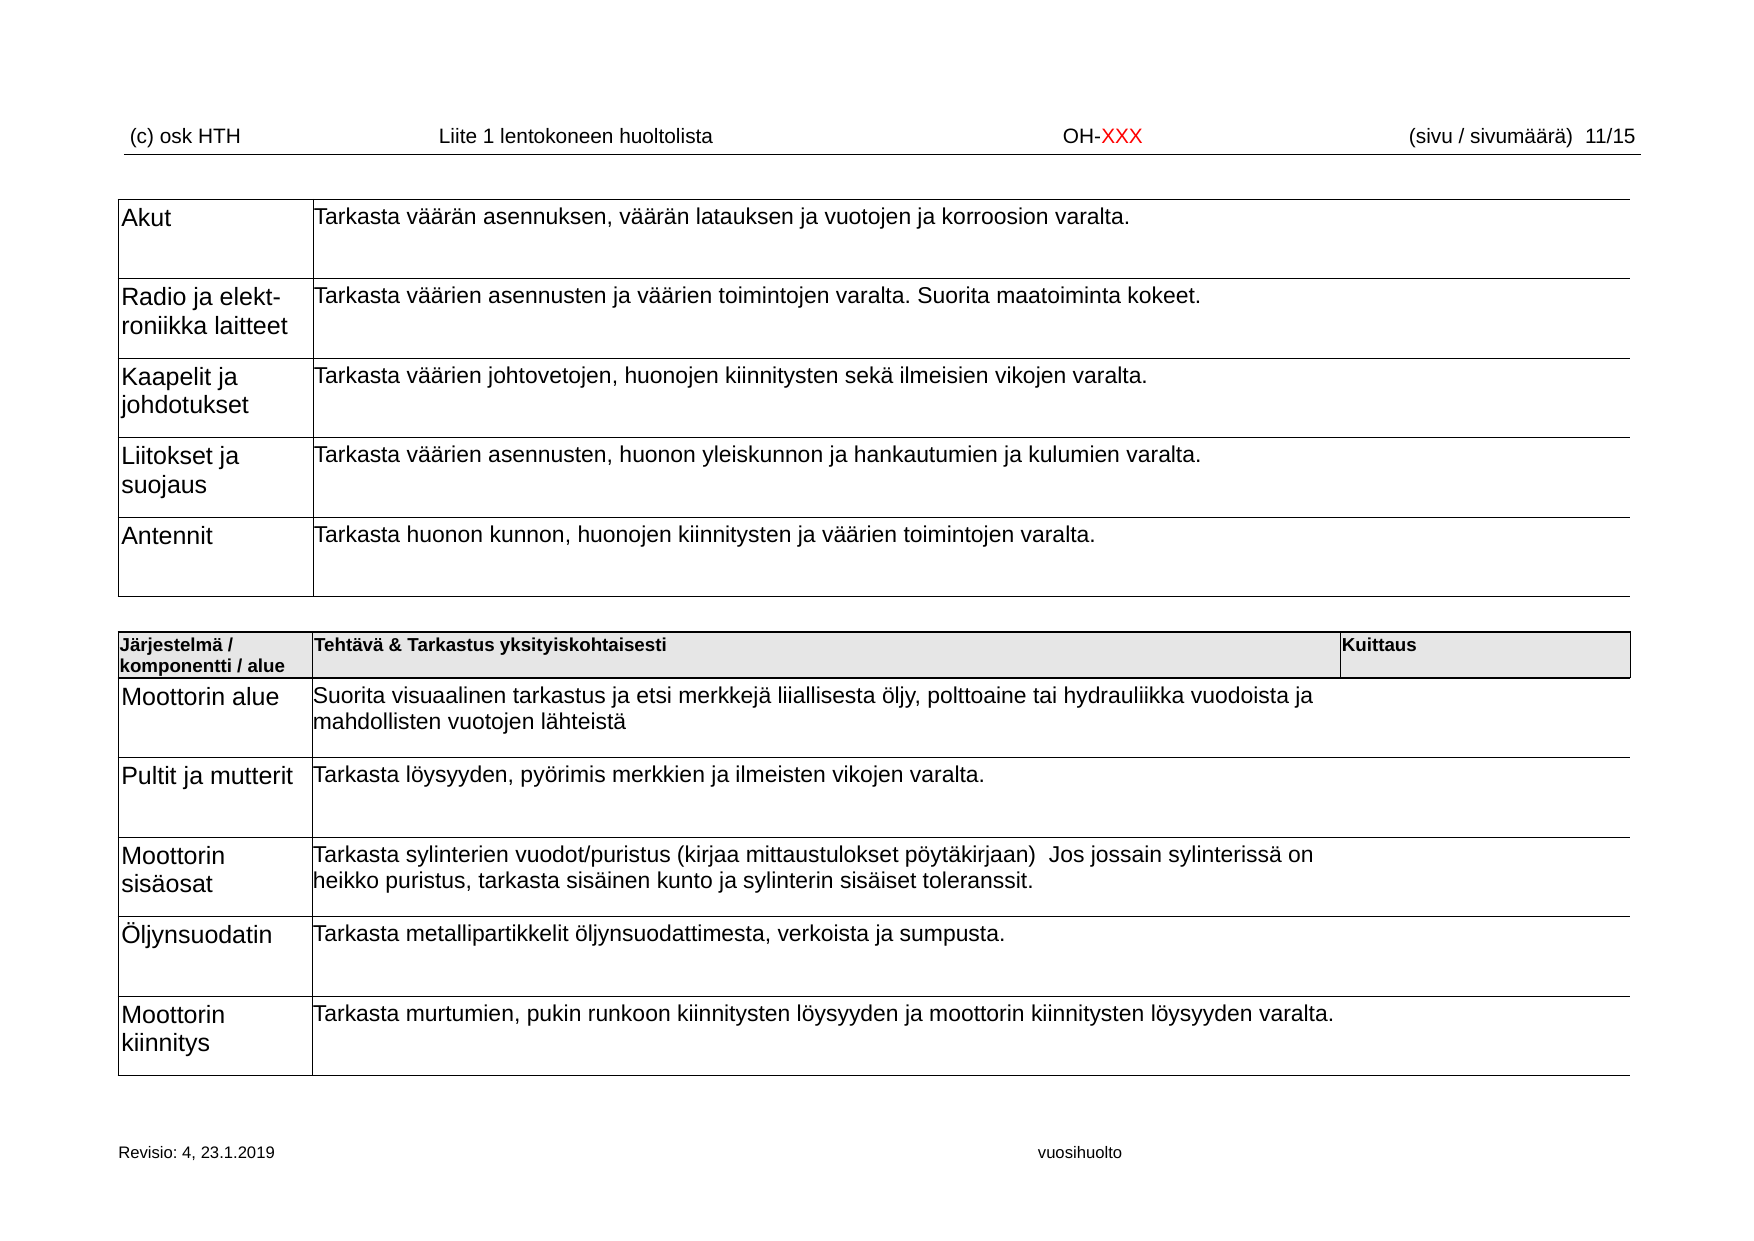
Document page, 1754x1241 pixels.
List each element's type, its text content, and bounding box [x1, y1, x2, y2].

table_cell Radio ja elekt­roniikka laitteet [119, 279, 313, 358]
table_cell Tarkasta väärien asennusten ja väärien toimintojen varalta. Suorita maatoiminta kokeet. [314, 279, 1341, 358]
table_cell Kaapelit ja johdotukset [119, 359, 313, 437]
table_header [1341, 679, 1629, 757]
table_cell [1341, 279, 1630, 358]
table_cell Tarkasta löysyyden, pyörimis merkkien ja ilmeisten vikojen varalta. [313, 758, 1341, 837]
table_cell [1341, 359, 1630, 437]
table_cell Tarkasta väärän asennuksen, väärän latauksen ja vuotojen ja korroosion varalta. [314, 200, 1341, 278]
table_header Suorita visuaalinen tarkastus ja etsi merkkejä liiallisesta öljy, polttoaine tai hydrauliikka vuodoista ja mahdollisten vuotojen lähteistä [313, 679, 1341, 757]
table_cell Moottorin kiinnitys [119, 997, 312, 1075]
table_cell [1341, 997, 1629, 1075]
table_header Kuittaus [1341, 633, 1630, 677]
table_header Järjestelmä / komponentti / alue [119, 633, 312, 677]
table_cell [1341, 518, 1630, 596]
table_cell Tarkasta huonon kunnon, huonojen kiinnitysten ja väärien toimintojen varalta. [314, 518, 1341, 596]
table_cell Pultit ja mutterit [119, 758, 312, 837]
table_cell [1341, 438, 1630, 517]
table_cell Antennit [119, 518, 313, 596]
table_cell Tarkasta sylinterien vuodot/puristus (kirjaa mittaustulokset pöytäkirjaan) Jos jossain sylinterissä on heikko puristus, tarkasta sisäinen kunto ja sylinterin sisäiset toleranssit. [313, 838, 1341, 916]
table_header Moottorin alue [119, 679, 312, 757]
table_cell Akut [119, 200, 313, 278]
table_cell [1341, 758, 1629, 837]
table_cell Tarkasta metallipartikkelit öljynsuodattimesta, verkoista ja sumpusta. [313, 917, 1341, 996]
table_cell Öljynsuodatin [119, 917, 312, 996]
table_cell Tarkasta murtumien, pukin runkoon kiinnitysten löysyyden ja moottorin kiinnitysten löysyyden varalta. [313, 997, 1341, 1075]
table_cell Tarkasta väärien johtovetojen, huonojen kiinnitysten sekä ilmeisien vikojen varalta. [314, 359, 1341, 437]
table_cell [1341, 838, 1629, 916]
table_cell [1341, 917, 1629, 996]
table_cell Moottorin sisäosat [119, 838, 312, 916]
table_header Tehtävä & Tarkastus yksityiskohtaisesti [313, 633, 1340, 677]
table_cell Liitokset ja suojaus [119, 438, 313, 517]
table_cell [1341, 200, 1630, 278]
table_cell Tarkasta väärien asennusten, huonon yleiskunnon ja hankautumien ja kulumien varalta. [314, 438, 1341, 517]
